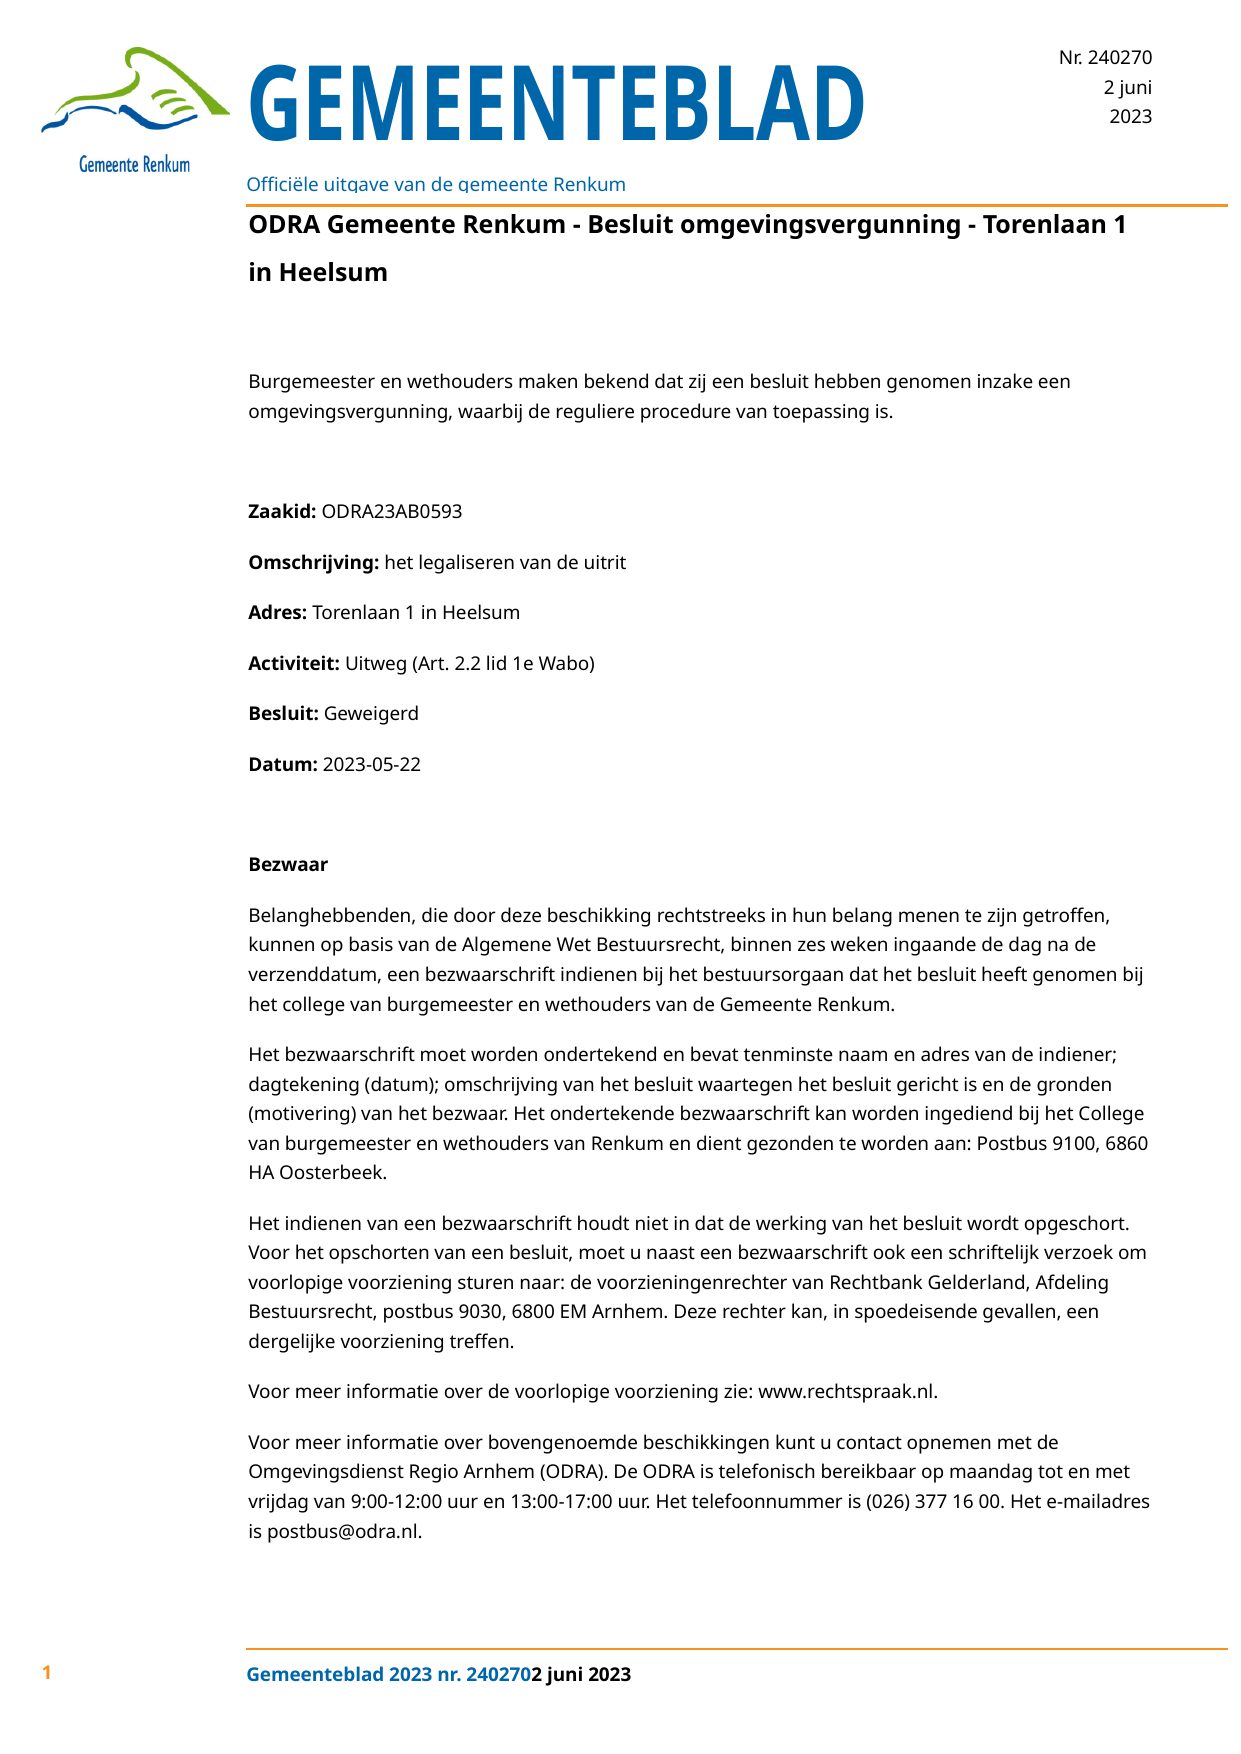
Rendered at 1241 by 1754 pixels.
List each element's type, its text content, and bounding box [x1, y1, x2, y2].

text Bezwaar [248, 852, 1152, 877]
picture [41, 47, 231, 172]
text Burgemeester en wethouders maken bekend dat zij een besluit hebben genomen inzake een omgevingsvergunning, waarbij de reguliere procedure van toepassing is. [248, 368, 1152, 424]
text Het indienen van een bezwaarschrift houdt niet in dat de werking van het besluit wordt opgeschort. Voor het opschorten van een besluit, moet u naast een bezwaarschrift ook een schriftelijk verzoek om voorlopige voorziening sturen naar: de voorzieningenrechter van Rechtbank Gelderland, Afdeling Bestuursrecht, postbus 9030, 6800 EM Arnhem. Deze rechter kan, in spoedeisende gevallen, een dergelijke voorziening treffen. [248, 1210, 1152, 1354]
text Het bezwaarschrift moet worden ondertekend en bevat tenminste naam en adres van de indiener; dagtekening (datum); omschrijving van het besluit waartegen het besluit gericht is en de gronden (motivering) van het bezwaar. Het ondertekende bezwaarschrift kan worden ingediend bij het College van burgemeester en wethouders van Renkum en dient gezonden te worden aan: Postbus 9100, 6860 HA Oosterbeek. [248, 1041, 1152, 1185]
text ODRA Gemeente Renkum - Besluit omgevingsvergunning - Torenlaan 1 in Heelsum [248, 207, 1152, 288]
text Besluit: Geweigerd [248, 700, 1152, 726]
text Datum: 2023-05-22 [248, 751, 1152, 777]
text Belanghebbenden, die door deze beschikking rechtstreeks in hun belang menen te zijn getroffen, kunnen op basis van de Algemene Wet Bestuursrecht, binnen zes weken ingaande de dag na de verzenddatum, een bezwaarschrift indienen bij het bestuursorgaan dat het besluit heeft genomen bij het college van burgemeester en wethouders van de Gemeente Renkum. [248, 902, 1152, 1017]
text Voor meer informatie over bovengenoemde beschikkingen kunt u contact opnemen met de Omgevingsdienst Regio Arnhem (ODRA). De ODRA is telefonisch bereikbaar op maandag tot en met vrijdag van 9:00-12:00 uur en 13:00-17:00 uur. Het telefoonnummer is (026) 377 16 00. Het e-mailadres is postbus@odra.nl. [248, 1429, 1152, 1544]
text Activiteit: Uitweg (Art. 2.2 lid 1e Wabo) [248, 650, 1152, 676]
text Omschrijving: het legaliseren van de uitrit [248, 549, 1152, 575]
text Zaakid: ODRA23AB0593 [248, 499, 1152, 524]
text Adres: Torenlaan 1 in Heelsum [248, 599, 1152, 625]
text Voor meer informatie over de voorlopige voorziening zie: www.rechtspraak.nl. [248, 1379, 1152, 1404]
